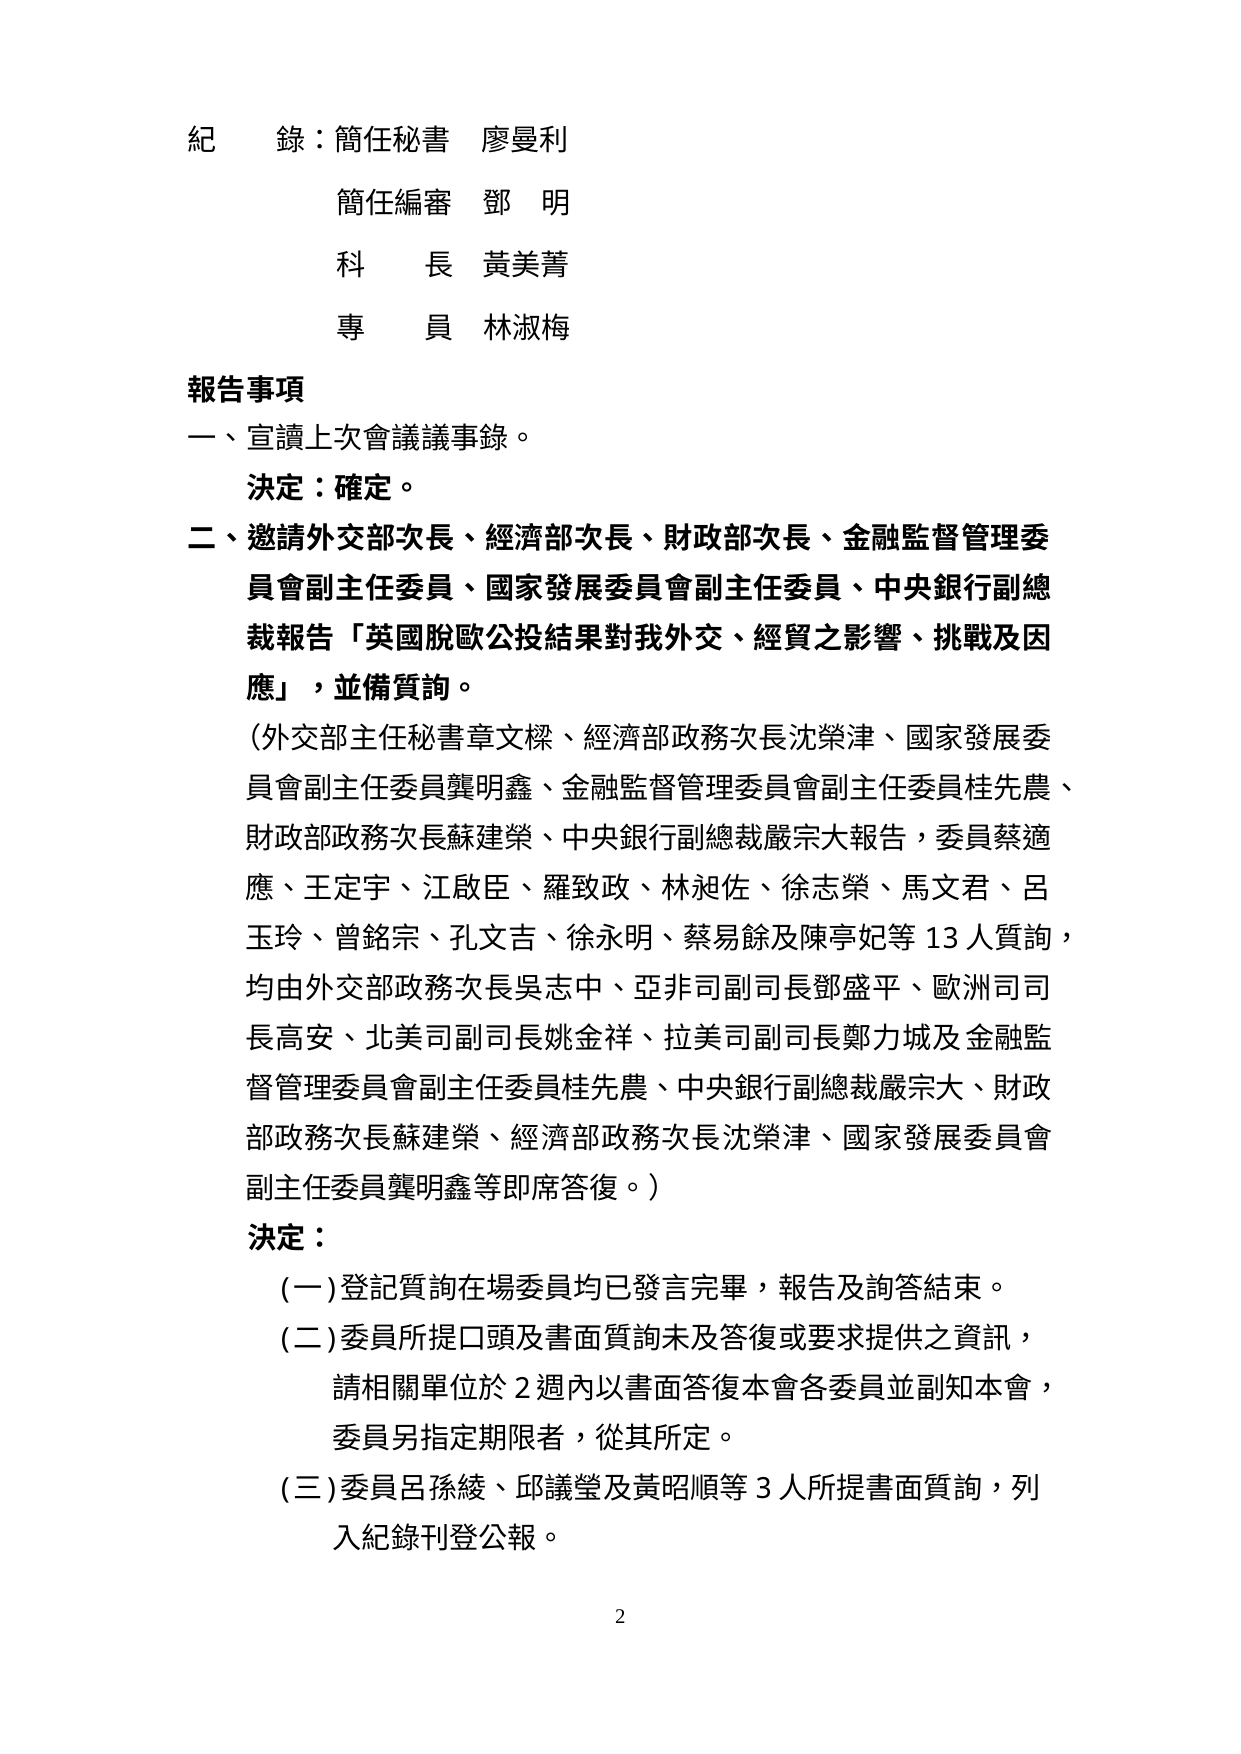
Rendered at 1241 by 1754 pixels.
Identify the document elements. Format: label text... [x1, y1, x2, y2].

text 科 長 黃美菁 [187, 221, 1053, 284]
text 簡任編審 鄧 明 [187, 159, 1053, 221]
text (二)委員所提口頭及書面質詢未及答復或要求提供之資訊，請相關單位於2週內以書面答復本會各委員並副知本會，委員另指定期限者，從其所定。 [276, 1309, 1053, 1459]
text （外交部主任秘書章文樑、經濟部政務次長沈榮津、國家發展委員會副主任委員龔明鑫、金融監督管理委員會副主任委員桂先農、財政部政務次長蘇建榮、中央銀行副總裁嚴宗大報告，委員蔡適應、王定宇、江啟臣、羅致政、林昶佐、徐志榮、馬文君、呂玉玲、曾銘宗、孔文吉、徐永明、蔡易餘及陳亭妃等13人質詢，均由外交部政務次長吳志中、亞非司副司長鄧盛平、歐洲司司長高安、北美司副司長姚金祥、拉美司副司長鄭力城及金融監督管理委員會副主任委員桂先農、中央銀行副總裁嚴宗大、財政部政務次長蘇建榮、經濟部政務次長沈榮津、國家發展委員會副主任委員龔明鑫等即席答復。） [232, 709, 1053, 1209]
text 報告事項 [187, 346, 1053, 409]
text 二、邀請外交部次長、經濟部次長、財政部次長、金融監督管理委員會副主任委員、國家發展委員會副主任委員、中央銀行副總裁報告「英國脫歐公投結果對我外交、經貿之影響、挑戰及因應」，並備質詢。 [187, 509, 1053, 709]
text 一、宣讀上次會議議事錄。 [187, 409, 1053, 459]
text (三)委員呂孫綾、邱議瑩及黃昭順等3人所提書面質詢，列入紀錄刊登公報。 [276, 1459, 1053, 1559]
text 紀 錄：簡任秘書 廖曼利 [187, 96, 1053, 159]
text 決定：確定。 [246, 459, 1053, 509]
text 專 員 林淑梅 [187, 284, 1053, 346]
text 決定： [247, 1209, 1053, 1259]
text (一)登記質詢在場委員均已發言完畢，報告及詢答結束。 [276, 1259, 1053, 1309]
